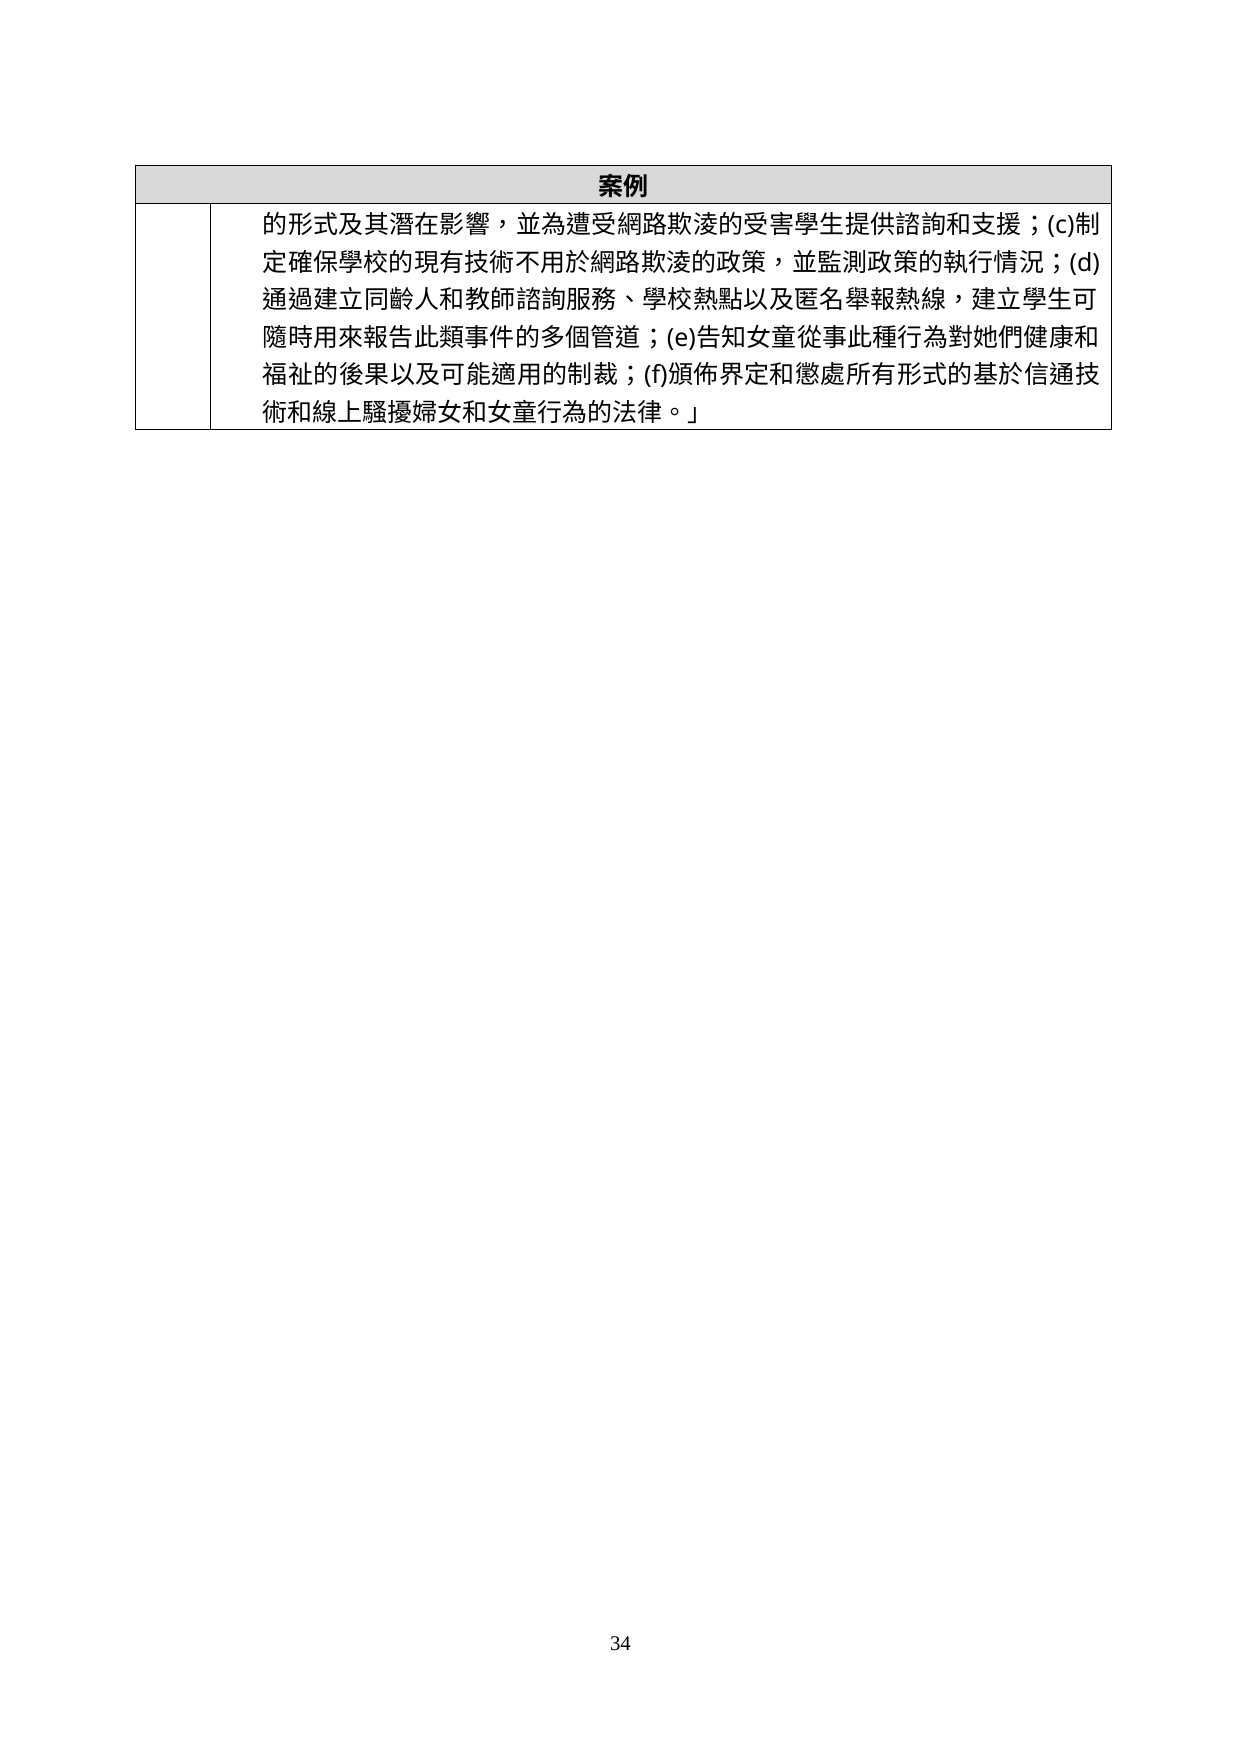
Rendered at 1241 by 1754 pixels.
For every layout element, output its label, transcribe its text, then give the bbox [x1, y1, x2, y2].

table_header 案例 [136, 166, 1111, 203]
table_cell [136, 204, 210, 429]
table_cell 的形式及其潛在影響，並為遭受網路欺淩的受害學生提供諮詢和支援；(c)制定確保學校的現有技術不用於網路欺淩的政策，並監測政策的執行情況；(d)通過建立同齡人和教師諮詢服務、學校熱點以及匿名舉報熱線，建立學生可隨時用來報告此類事件的多個管道；(e)告知女童從事此種行為對她們健康和福祉的後果以及可能適用的制裁；(f)頒佈界定和懲處所有形式的基於信通技術和線上騷擾婦女和女童行為的法律。」 [211, 204, 1111, 429]
